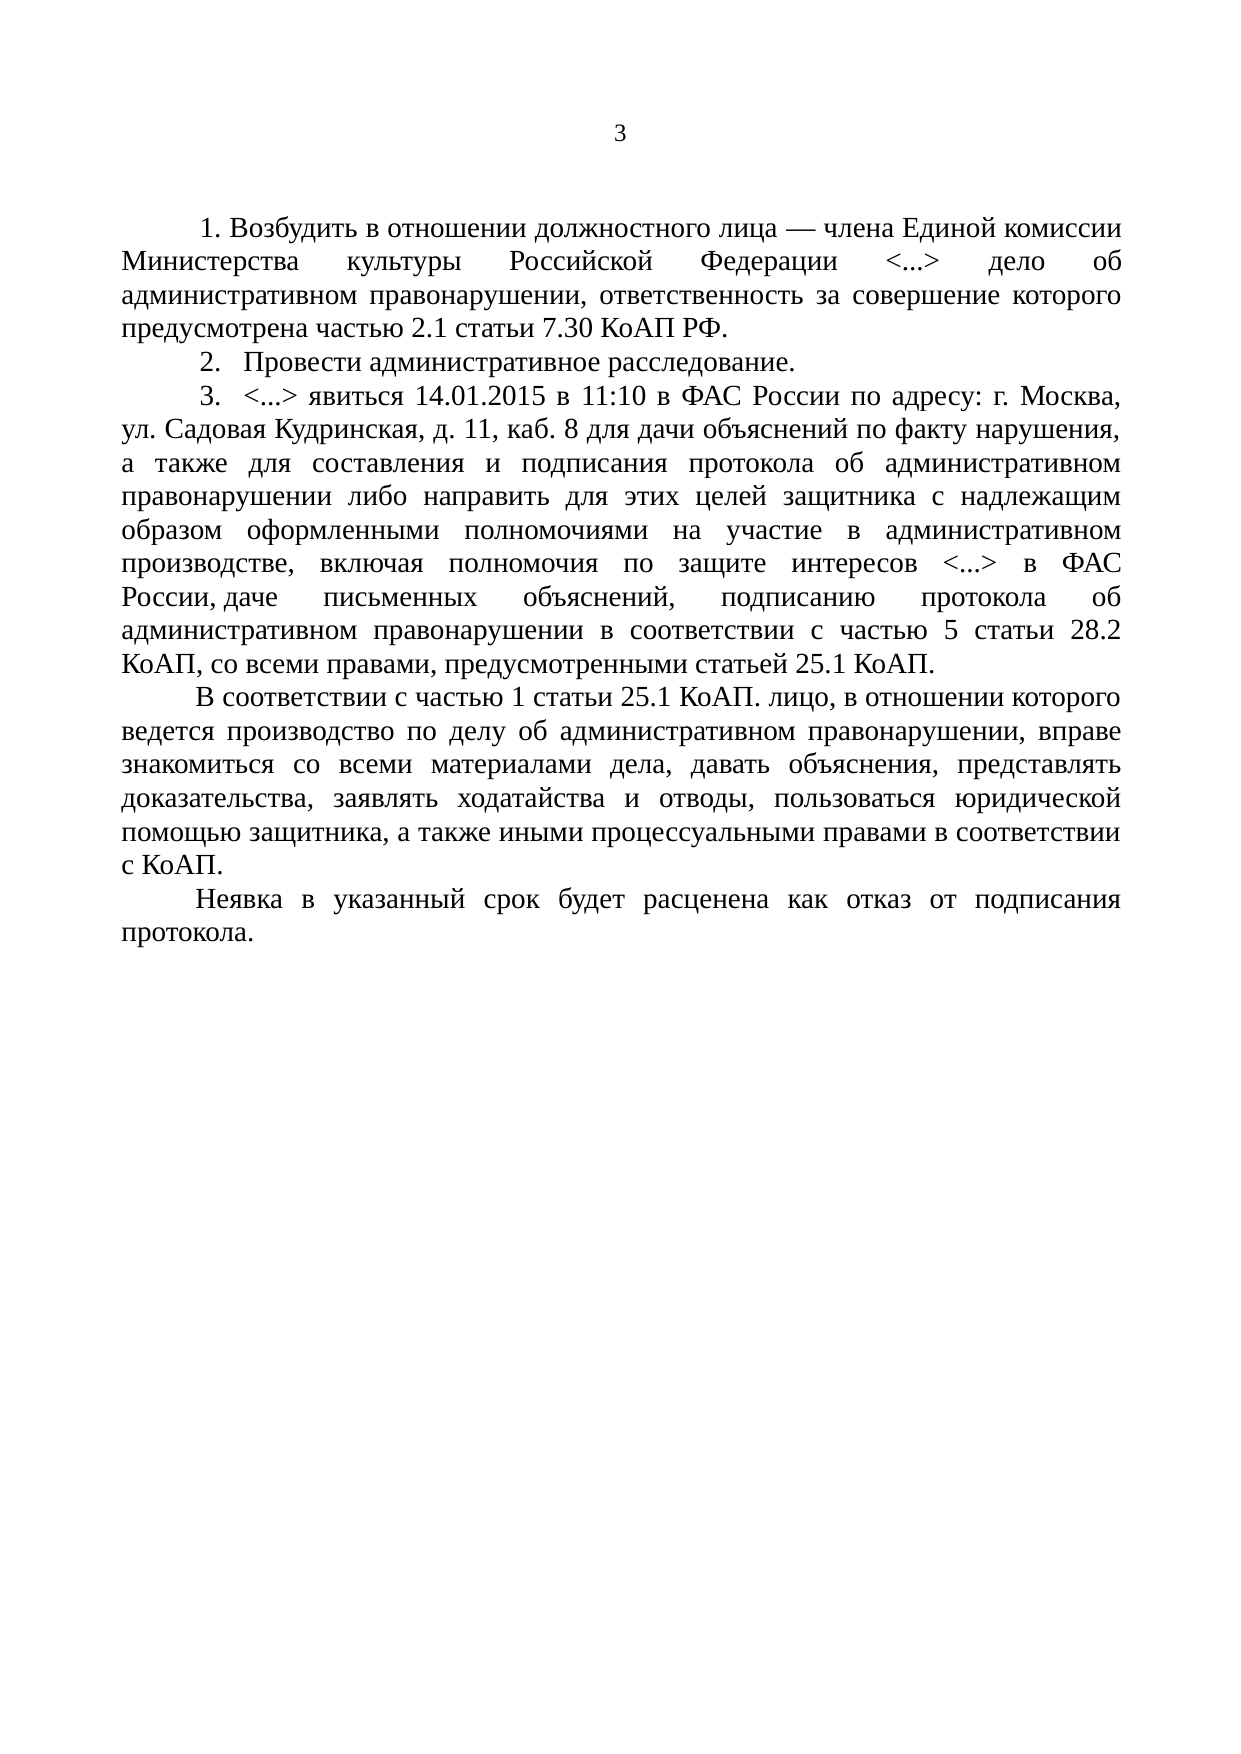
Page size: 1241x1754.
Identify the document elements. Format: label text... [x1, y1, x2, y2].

table_header [118, 981, 738, 1015]
text В соответствии с частью 1 статьи 25.1 КоАП. лицо, в отношении которого ведется производство по делу об административном правонарушении, вправе знакомиться со всеми материалами дела, давать объяснения, представлять доказательства, заявлять ходатайства и отводы, пользоваться юридической помощью защитника, а также иными процессуальными правами в соответствии с КоАП. [121, 679, 1122, 881]
text 3. <...> явиться 14.01.2015 в 11:10 в ФАС России по адресу: г. Москва, ул. Садовая Кудринская, д. 11, каб. 8 для дачи объяснений по факту нарушения, а также для составления и подписания протокола об административном правонарушении либо направить для этих целей защитника с надлежащим образом оформленными полномочиями на участие в административном производстве, включая полномочия по защите интересов <...> в ФАС России, даче письменных объяснений, подписанию протокола об административном правонарушении в соответствии с частью 5 статьи 28.2 КоАП, со всеми правами, предусмотренными статьей 25.1 КоАП. [121, 378, 1122, 679]
table_header [739, 981, 1120, 1015]
text 2. Провести административное расследование. [121, 344, 1122, 378]
text Неявка в указанный срок будет расценена как отказ от подписания протокола. [121, 881, 1122, 948]
text 1. Возбудить в отношении должностного лица — члена Единой комиссии Министерства культуры Российской Федерации <...> дело об административном правонарушении, ответственность за совершение которого предусмотрена частью 2.1 статьи 7.30 КоАП РФ. [121, 210, 1122, 344]
